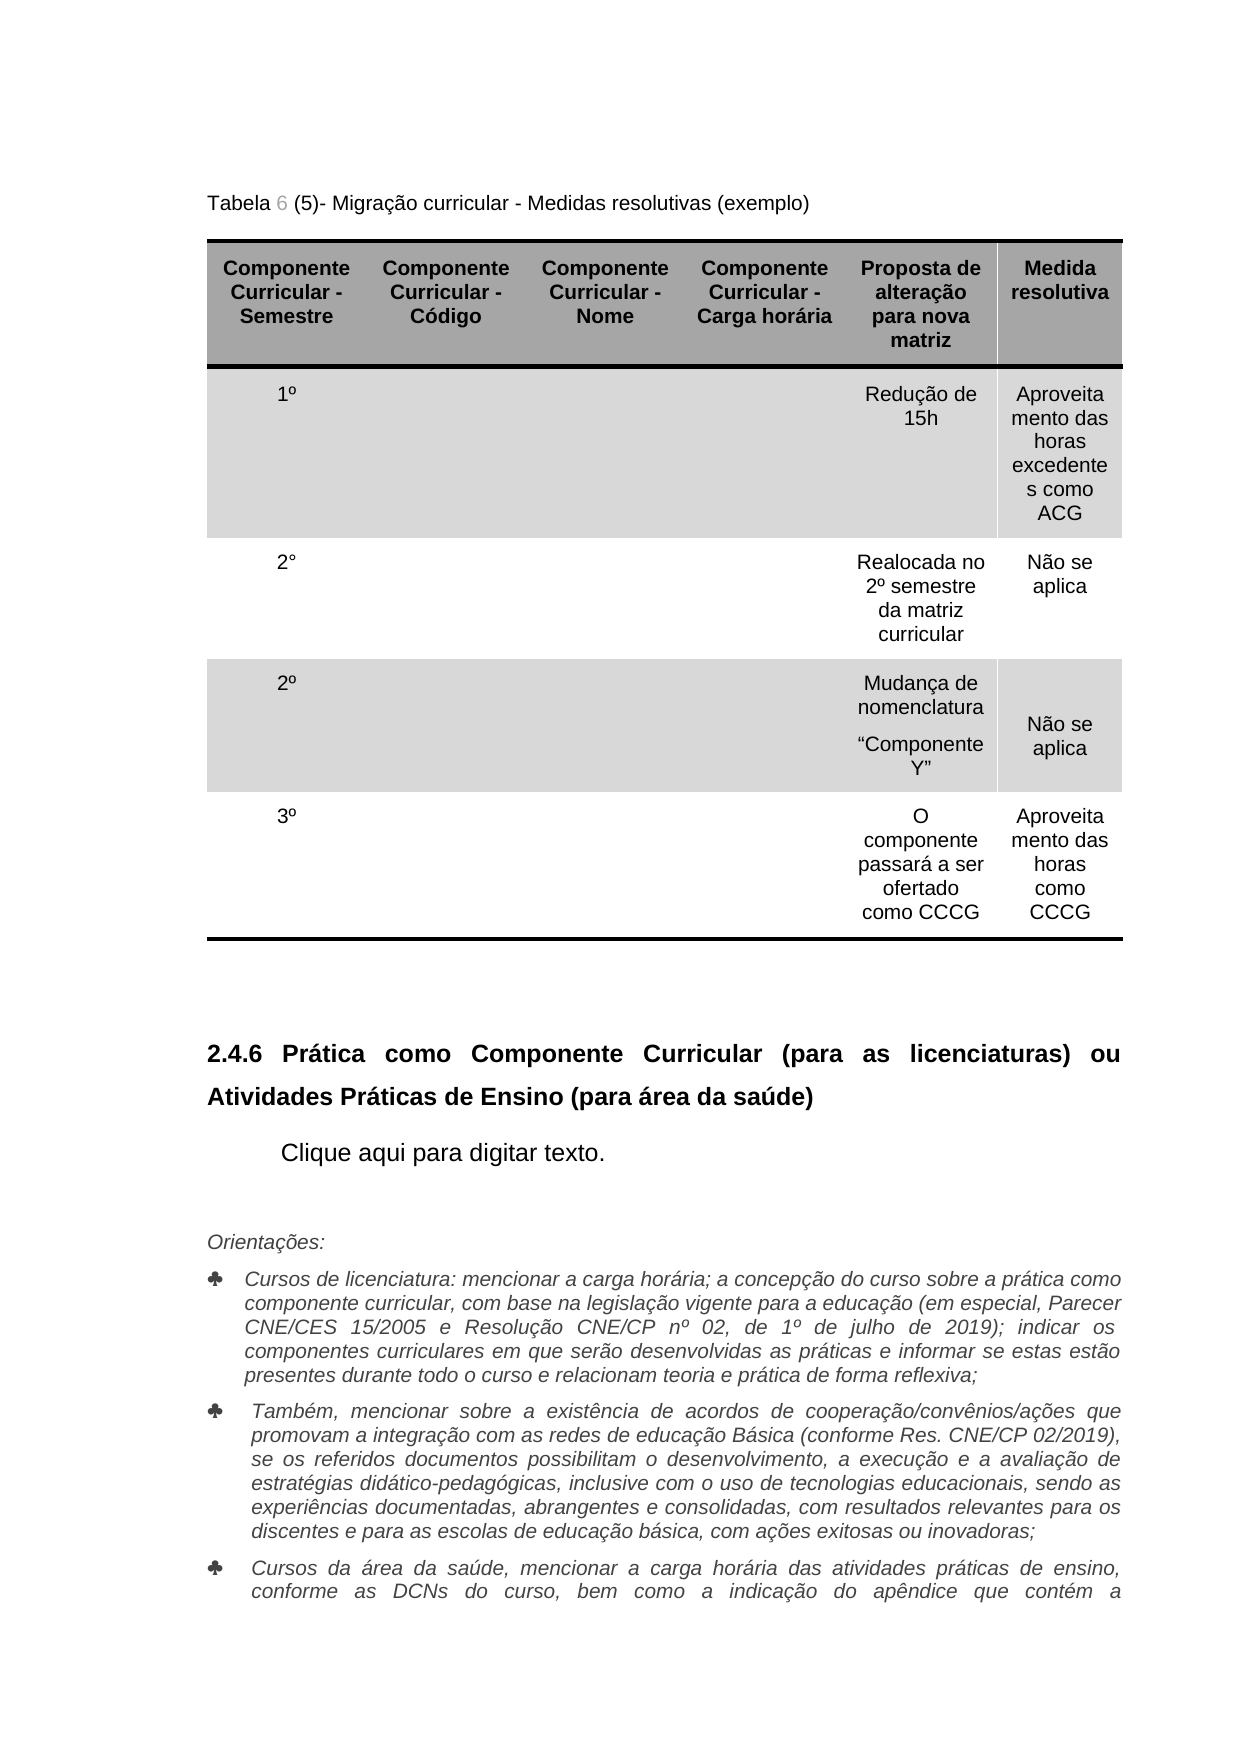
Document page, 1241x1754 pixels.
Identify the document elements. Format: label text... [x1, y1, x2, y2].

list Cursos de licenciatura: mencionar a carga horária; a concepção do curso sobre a prática como componente curricular, com base na legislação vigente para a educação (em especial, Parecer CNE/CES 15/2005 e Resolução CNE/CP nº 02, de 1º de julho de 2019); indicar os componentes curriculares em que serão desenvolvidas as práticas e informar se estas estão presentes durante todo o curso e relacionam teoria e prática de forma reflexiva; [207, 1267, 1122, 1386]
table_cell [366, 792, 526, 937]
table_header Proposta de alteração para nova matriz [844, 243, 997, 364]
text Orientações: [207, 1230, 1122, 1254]
table_cell [526, 538, 685, 658]
subtitle 2.4.6 Prática como Componente Curricular (para as licenciaturas) ou Atividades Práticas de Ensino (para área da saúde) [207, 1039, 1122, 1111]
table_header Componente Curricular - Semestre [207, 243, 366, 364]
table_cell 3º [207, 792, 366, 937]
table_cell Não se aplica [998, 659, 1122, 792]
list Cursos da área da saúde, mencionar a carga horária das atividades práticas de ensino, conforme as DCNs do curso, bem como a indicação do apêndice que contém a [207, 1555, 1122, 1603]
table_cell Não se aplica [998, 538, 1122, 658]
table_cell 1º [207, 369, 366, 538]
table_cell [366, 369, 526, 538]
list Também, mencionar sobre a existência de acordos de cooperação/convênios/ações que promovam a integração com as redes de educação Básica (conforme Res. CNE/CP 02/2019), se os referidos documentos possibilitam o desenvolvimento, a execução e a avaliação de estratégias didático-pedagógicas, inclusive com o uso de tecnologias educacionais, sendo as experiências documentadas, abrangentes e consolidadas, com resultados relevantes para os discentes e para as escolas de educação básica, com ações exitosas ou inovadoras; [207, 1399, 1122, 1543]
table_cell O componente passará a ser ofertado como CCCG [844, 792, 997, 937]
table_cell [685, 659, 844, 792]
table_cell [526, 792, 685, 937]
table_cell [685, 792, 844, 937]
text Clique aqui para digitar texto. [207, 1138, 1122, 1167]
table_cell [366, 538, 526, 658]
table_cell [526, 369, 685, 538]
table_cell [685, 369, 844, 538]
table_cell [685, 538, 844, 658]
table_cell 2º [207, 659, 366, 792]
table_cell [366, 659, 526, 792]
table_header Medida resolutiva [998, 243, 1122, 364]
table_cell Realocada no 2º semestre da matriz curricular [844, 538, 997, 658]
text Tabela 6 (5)- Migração curricular - Medidas resolutivas (exemplo) [207, 190, 1122, 214]
table_header Componente Curricular - Código [366, 243, 526, 364]
table_cell Aproveitamento das horas como CCCG [998, 792, 1122, 937]
table_header Componente Curricular - Nome [526, 243, 685, 364]
table_cell [526, 659, 685, 792]
table_header Componente Curricular - Carga horária [685, 243, 844, 364]
table_cell Aproveitamento das horas excedentes como ACG [998, 369, 1122, 538]
table_cell Mudança de nomenclatura “Componente Y” [844, 659, 997, 792]
table_cell Redução de 15h [844, 369, 997, 538]
table_cell 2° [207, 538, 366, 658]
